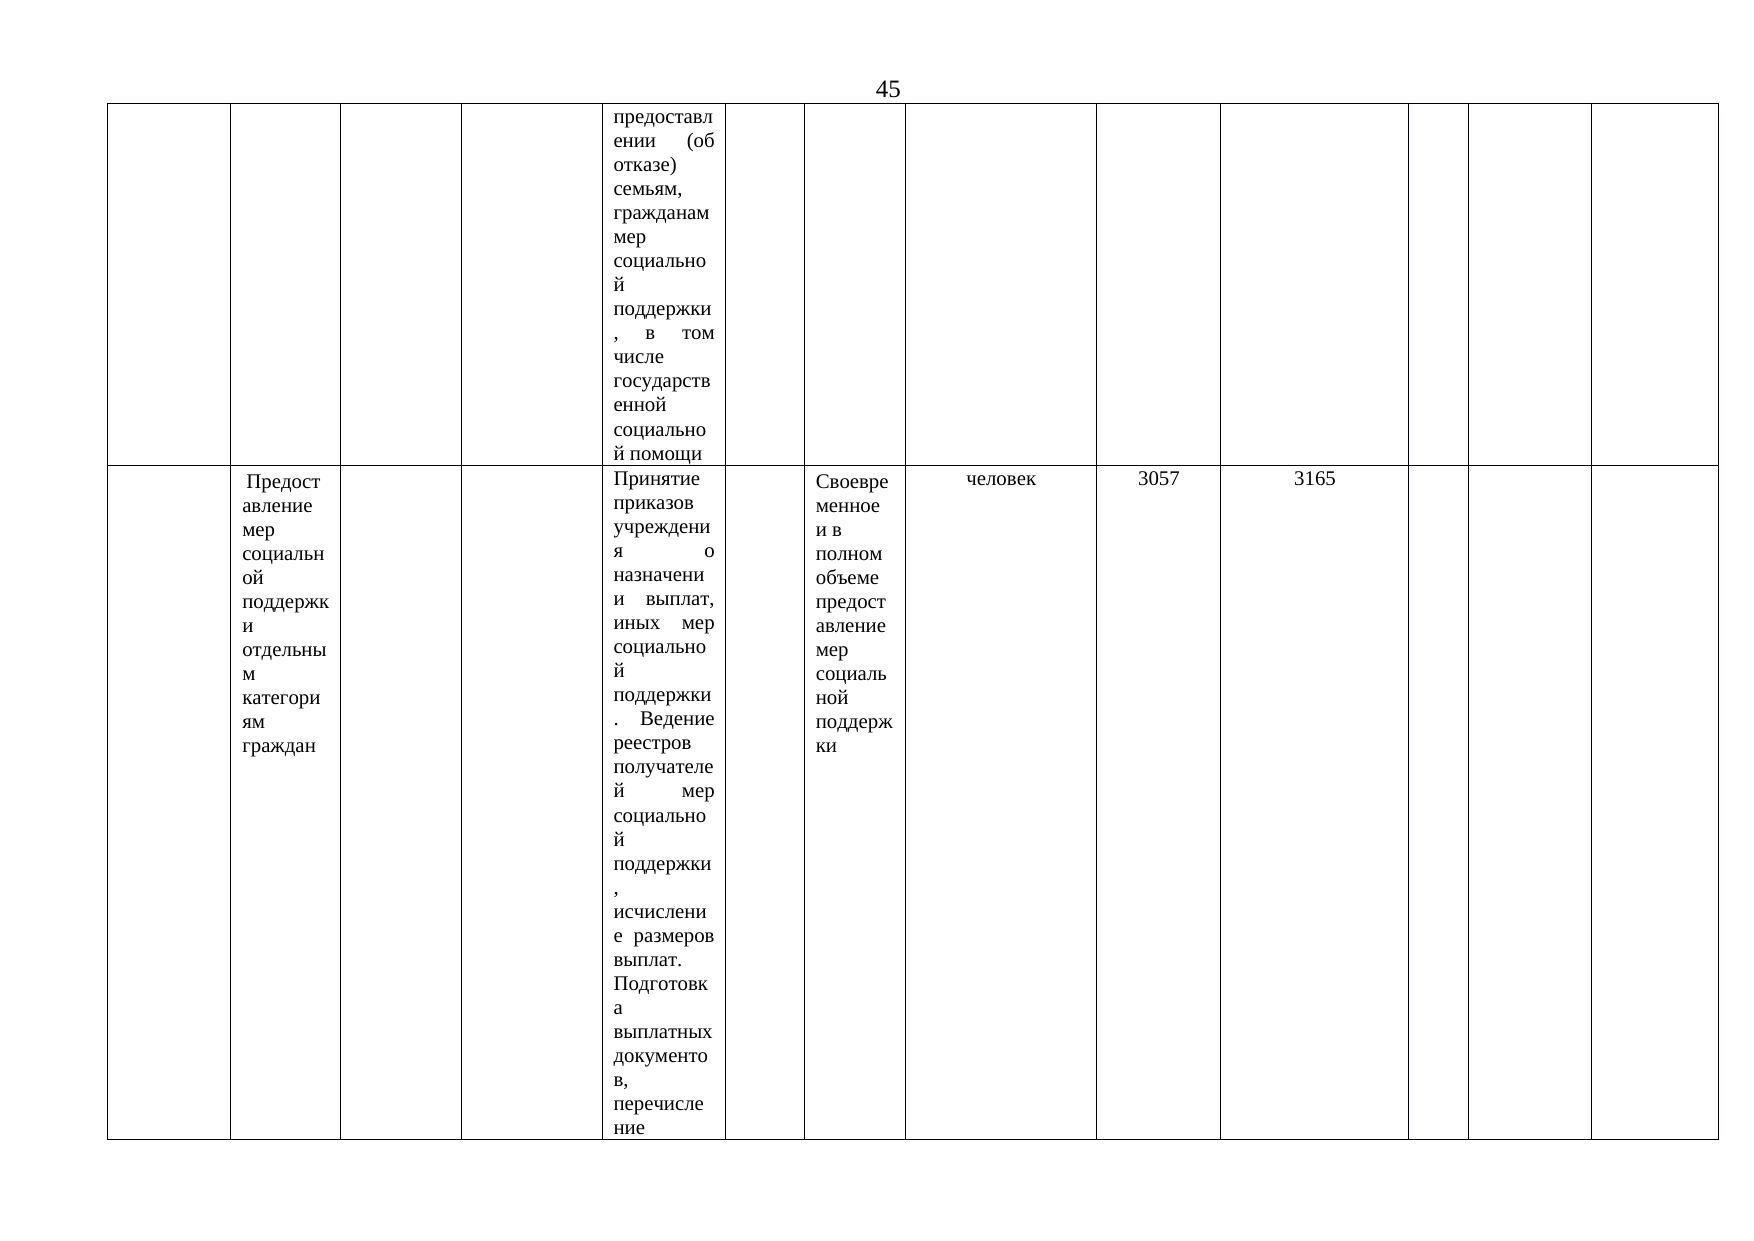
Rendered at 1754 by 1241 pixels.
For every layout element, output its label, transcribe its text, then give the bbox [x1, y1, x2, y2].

table_cell Принятие приказов учреждения о назначении выплат, иных мер социальной поддержки. Ведение реестров получателей мер социальной поддержки, исчисление размеров выплат. Подготовка выплатных документов, перечисление [603, 466, 725, 1139]
table_cell 3165 [1221, 466, 1408, 1139]
table_cell [726, 104, 804, 464]
table_cell [462, 466, 602, 1139]
table_cell [1592, 466, 1718, 1139]
table_cell [1097, 104, 1220, 464]
table_cell предоставлении (об отказе) семьям, гражданам мер социальной поддержки, в том числе государственной социальной помощи [603, 104, 725, 464]
table_cell [462, 104, 602, 464]
table_cell [1469, 104, 1591, 464]
table_cell человек [906, 466, 1096, 1139]
table_cell Своевременное и в полном объеме предоставление мер социальной поддержки [805, 466, 905, 1139]
table_cell [1469, 466, 1591, 1139]
table_cell [341, 466, 461, 1139]
table_cell [1409, 466, 1468, 1139]
table_cell [1409, 104, 1468, 464]
table_cell [108, 104, 230, 464]
table_cell [726, 466, 804, 1139]
table_cell [341, 104, 461, 464]
table_cell Предоставление мер социальной поддержки отдельным категориям граждан [231, 466, 340, 1139]
table_cell [906, 104, 1096, 464]
table_cell [1221, 104, 1408, 464]
table_cell 3057 [1097, 466, 1220, 1139]
table_cell [1592, 104, 1718, 464]
table_cell [805, 104, 905, 464]
table_cell [231, 104, 340, 464]
table_cell [108, 466, 230, 1139]
